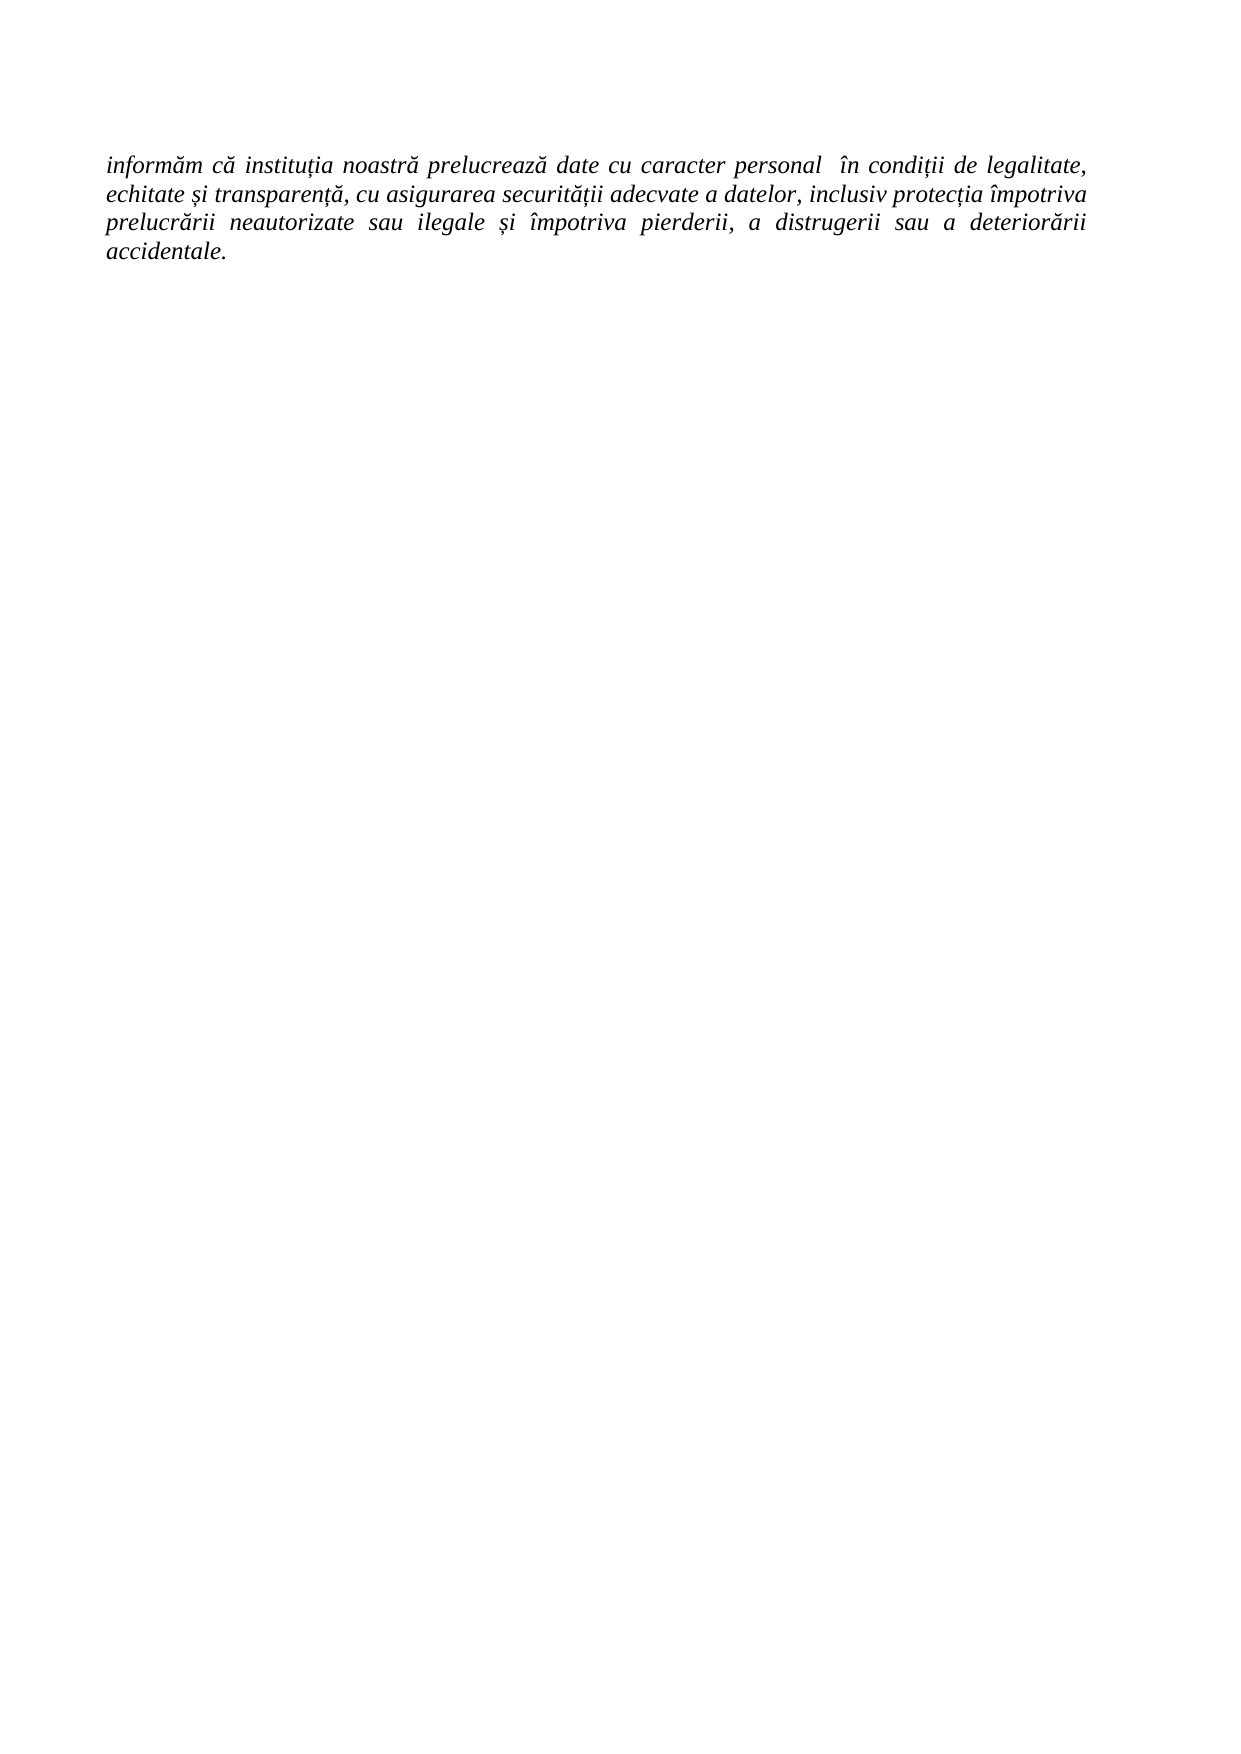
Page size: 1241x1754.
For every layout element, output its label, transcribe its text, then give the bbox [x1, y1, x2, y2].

text informăm că instituția noastră prelucrează date cu caracter personal în condiții de legalitate, echitate și transparență, cu asigurarea securității adecvate a datelor, inclusiv protecția împotriva prelucrării neautorizate sau ilegale și împotriva pierderii, a distrugerii sau a deteriorării accidentale. [106, 150, 1090, 265]
